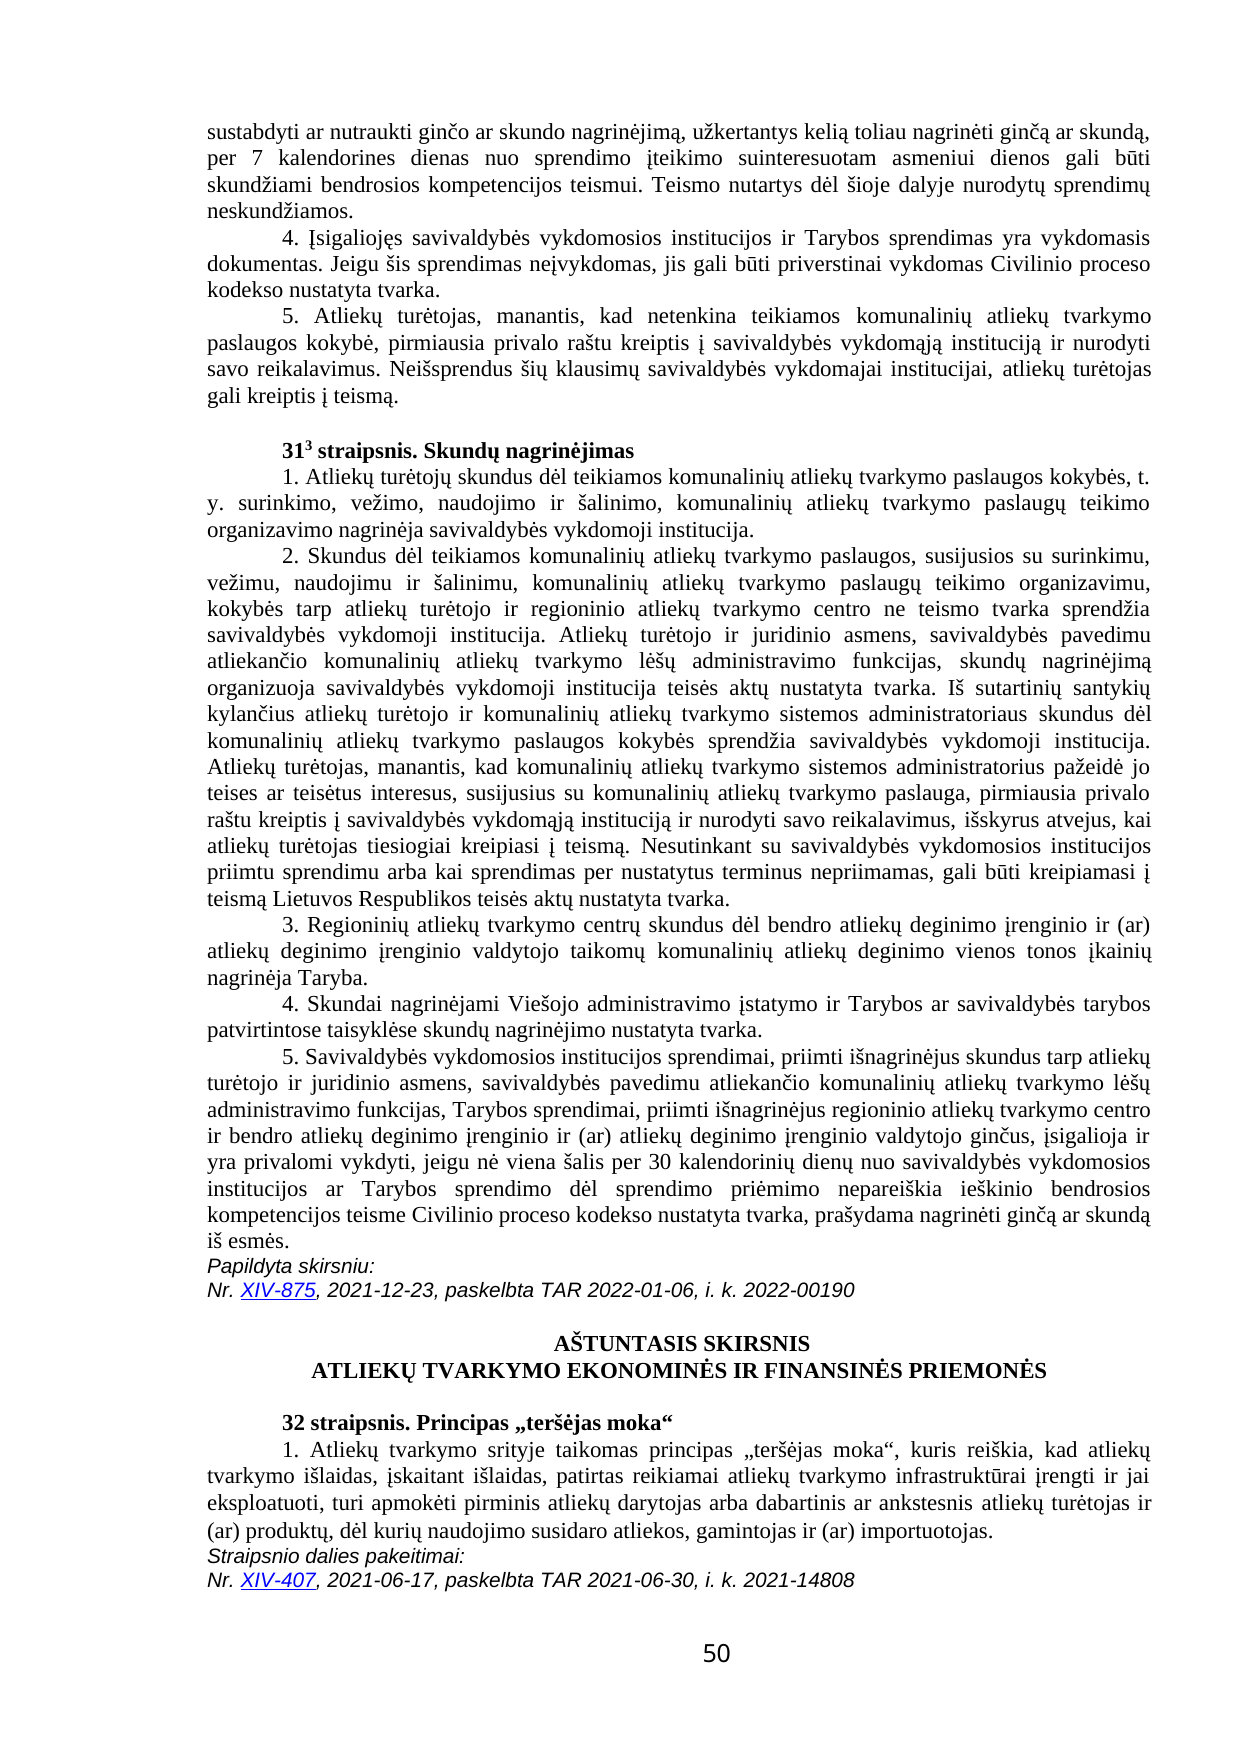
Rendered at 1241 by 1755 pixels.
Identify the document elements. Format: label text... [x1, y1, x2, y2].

text Straipsnio dalies pakeitimai: [207, 1544, 1152, 1568]
text Papildyta skirsniu: [207, 1254, 1152, 1278]
text Nr. XIV-875, 2021-12-23, paskelbta TAR 2022-01-06, i. k. 2022-00190 [207, 1278, 1152, 1302]
text 5. Atliekų turėtojas, manantis, kad netenkina teikiamos komunalinių atliekų tvarkymo paslaugos kokybė, pirmiausia privalo raštu kreiptis į savivaldybės vykdomąją instituciją ir nurodyti savo reikalavimus. Neišsprendus šių klausimų savivaldybės vykdomajai institucijai, atliekų turėtojas gali kreiptis į teismą. [207, 303, 1152, 408]
text 1. Atliekų tvarkymo srityje taikomas principas „teršėjas moka“, kuris reiškia, kad atliekų tvarkymo išlaidas, įskaitant išlaidas, patirtas reikiamai atliekų tvarkymo infrastruktūrai įrengti ir jai eksploatuoti, turi apmokėti pirminis atliekų darytojas arba dabartinis ar ankstesnis atliekų turėtojas ir (ar) produktų, dėl kurių naudojimo susidaro atliekos, gamintojas ir (ar) importuotojas. [207, 1436, 1152, 1544]
text sustabdyti ar nutraukti ginčo ar skundo nagrinėjimą, užkertantys kelią toliau nagrinėti ginčą ar skundą, per 7 kalendorines dienas nuo sprendimo įteikimo suinteresuotam asmeniui dienos gali būti skundžiami bendrosios kompetencijos teismui. Teismo nutartys dėl šioje dalyje nurodytų sprendimų neskundžiamos. [207, 118, 1152, 223]
text 3. Regioninių atliekų tvarkymo centrų skundus dėl bendro atliekų deginimo įrenginio ir (ar) atliekų deginimo įrenginio valdytojo taikomų komunalinių atliekų deginimo vienos tonos įkainių nagrinėja Taryba. [207, 911, 1152, 990]
text 2. Skundus dėl teikiamos komunalinių atliekų tvarkymo paslaugos, susijusios su surinkimu, vežimu, naudojimu ir šalinimu, komunalinių atliekų tvarkymo paslaugų teikimo organizavimu, kokybės tarp atliekų turėtojo ir regioninio atliekų tvarkymo centro ne teismo tvarka sprendžia savivaldybės vykdomoji institucija. Atliekų turėtojo ir juridinio asmens, savivaldybės pavedimu atliekančio komunalinių atliekų tvarkymo lėšų administravimo funkcijas, skundų nagrinėjimą organizuoja savivaldybės vykdomoji institucija teisės aktų nustatyta tvarka. Iš sutartinių santykių kylančius atliekų turėtojo ir komunalinių atliekų tvarkymo sistemos administratoriaus skundus dėl komunalinių atliekų tvarkymo paslaugos kokybės sprendžia savivaldybės vykdomoji institucija. Atliekų turėtojas, manantis, kad komunalinių atliekų tvarkymo sistemos administratorius pažeidė jo teises ar teisėtus interesus, susijusius su komunalinių atliekų tvarkymo paslauga, pirmiausia privalo raštu kreiptis į savivaldybės vykdomąją instituciją ir nurodyti savo reikalavimus, išskyrus atvejus, kai atliekų turėtojas tiesiogiai kreipiasi į teismą. Nesutinkant su savivaldybės vykdomosios institucijos priimtu sprendimu arba kai sprendimas per nustatytus terminus nepriimamas, gali būti kreipiamasi į teismą Lietuvos Respublikos teisės aktų nustatyta tvarka. [207, 542, 1152, 911]
text Nr. XIV-407, 2021-06-17, paskelbta TAR 2021-06-30, i. k. 2021-14808 [207, 1568, 1152, 1592]
text 313 straipsnis. Skundų nagrinėjimas [207, 437, 1152, 463]
subtitle aštuntasis skirsnis [207, 1330, 1152, 1357]
text 32 straipsnis. Principas „teršėjas moka“ [207, 1409, 1152, 1436]
text ATLIEKŲ TVARKYMO EKONOMINĖS IR FINANSINĖS PRIEMONĖS [207, 1357, 1152, 1383]
text 4. Įsigaliojęs savivaldybės vykdomosios institucijos ir Tarybos sprendimas yra vykdomasis dokumentas. Jeigu šis sprendimas neįvykdomas, jis gali būti priverstinai vykdomas Civilinio proceso kodekso nustatyta tvarka. [207, 223, 1152, 303]
text 1. Atliekų turėtojų skundus dėl teikiamos komunalinių atliekų tvarkymo paslaugos kokybės, t. y. surinkimo, vežimo, naudojimo ir šalinimo, komunalinių atliekų tvarkymo paslaugų teikimo organizavimo nagrinėja savivaldybės vykdomoji institucija. [207, 463, 1152, 542]
text 4. Skundai nagrinėjami Viešojo administravimo įstatymo ir Tarybos ar savivaldybės tarybos patvirtintose taisyklėse skundų nagrinėjimo nustatyta tvarka. [207, 990, 1152, 1043]
text 5. Savivaldybės vykdomosios institucijos sprendimai, priimti išnagrinėjus skundus tarp atliekų turėtojo ir juridinio asmens, savivaldybės pavedimu atliekančio komunalinių atliekų tvarkymo lėšų administravimo funkcijas, Tarybos sprendimai, priimti išnagrinėjus regioninio atliekų tvarkymo centro ir bendro atliekų deginimo įrenginio ir (ar) atliekų deginimo įrenginio valdytojo ginčus, įsigalioja ir yra privalomi vykdyti, jeigu nė viena šalis per 30 kalendorinių dienų nuo savivaldybės vykdomosios institucijos ar Tarybos sprendimo dėl sprendimo priėmimo nepareiškia ieškinio bendrosios kompetencijos teisme Civilinio proceso kodekso nustatyta tvarka, prašydama nagrinėti ginčą ar skundą iš esmės. [207, 1043, 1152, 1254]
